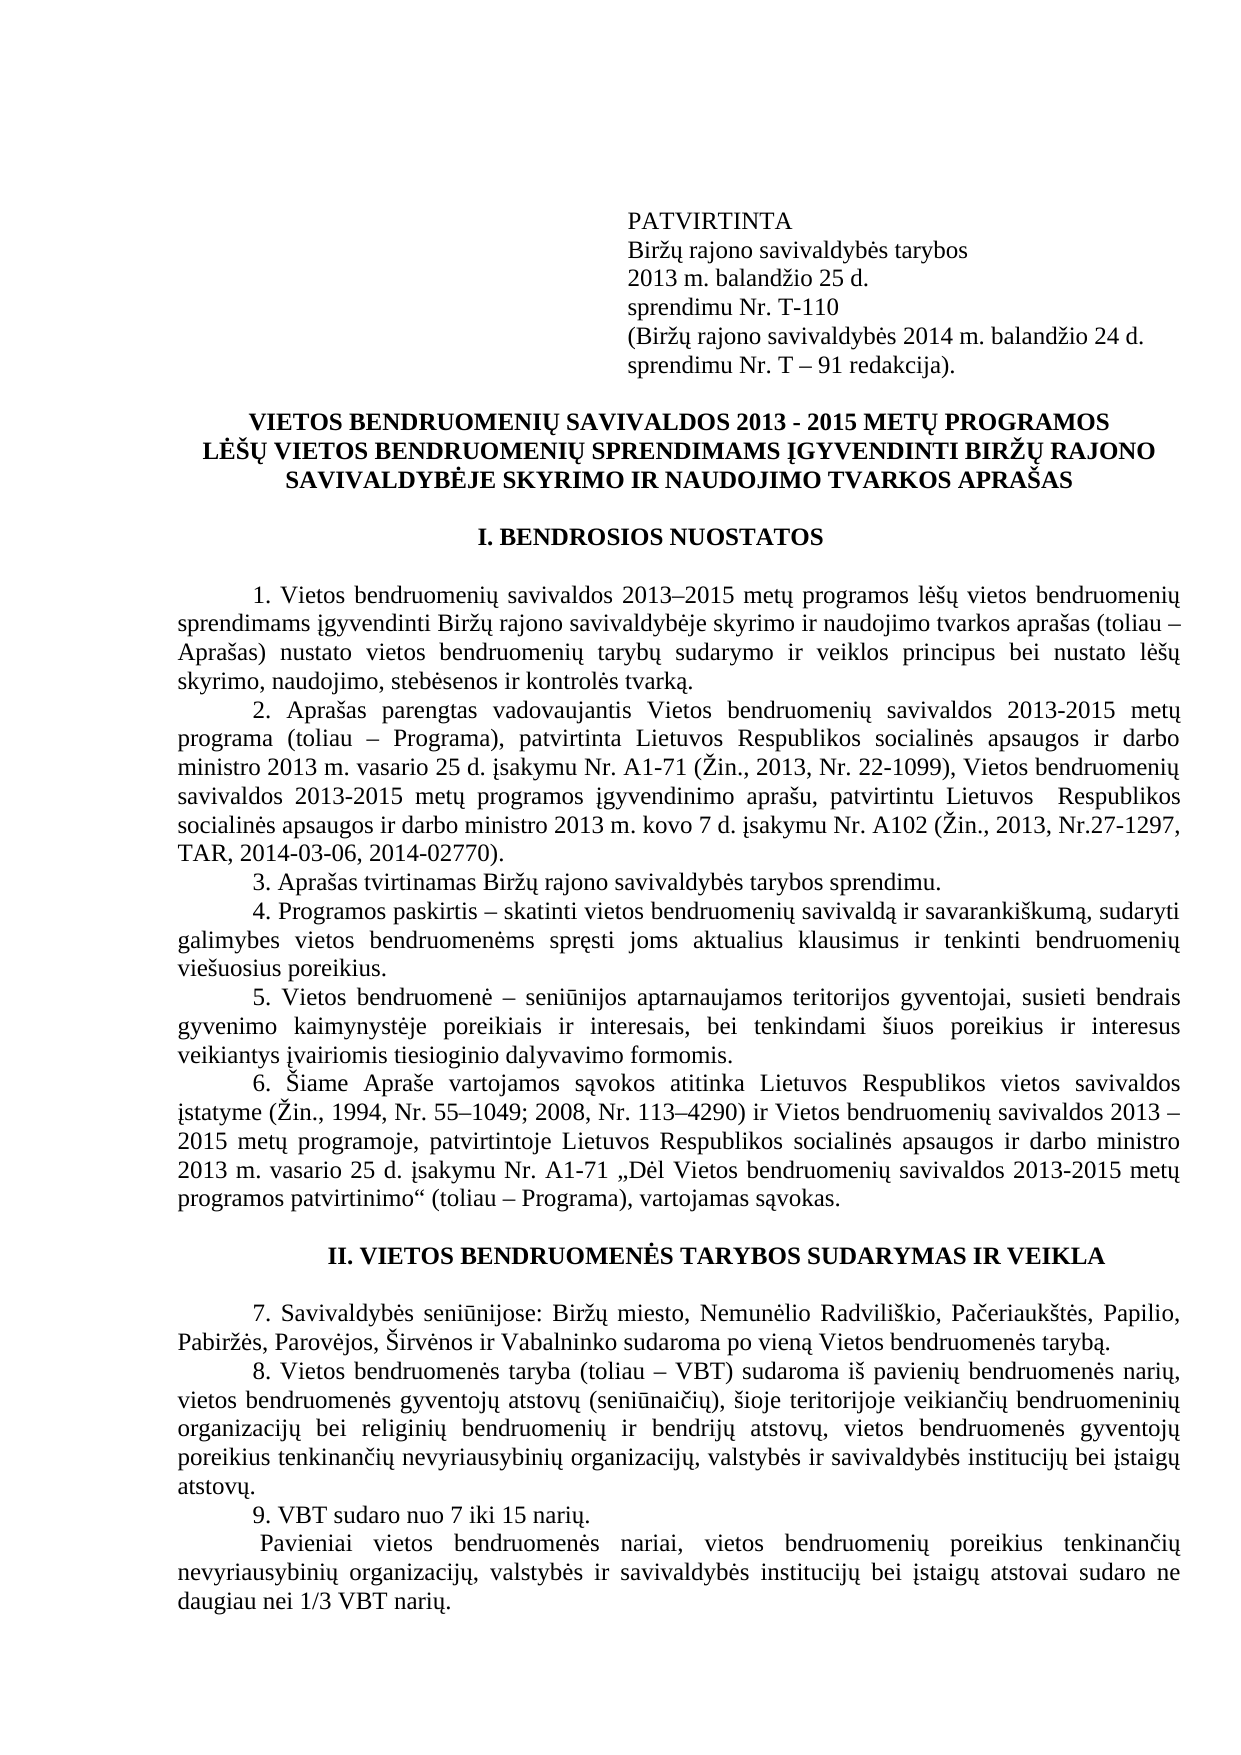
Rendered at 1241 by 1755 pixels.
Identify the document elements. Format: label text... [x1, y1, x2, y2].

text 4. Programos paskirtis – skatinti vietos bendruomenių savivaldą ir savarankiškumą, sudaryti galimybes vietos bendruomenėms spręsti joms aktualius klausimus ir tenkinti bendruomenių viešuosius poreikius. [177, 896, 1181, 982]
text VIETOS BENDRUOMENIŲ SAVIVALDOS 2013 - 2015 METŲ PROGRAMOS [177, 407, 1181, 436]
text 2. Aprašas parengtas vadovaujantis Vietos bendruomenių savivaldos 2013-2015 metų programa (toliau – Programa), patvirtinta Lietuvos Respublikos socialinės apsaugos ir darbo ministro 2013 m. vasario 25 d. įsakymu Nr. A1-71 (Žin., 2013, Nr. 22-1099), Vietos bendruomenių savivaldos 2013-2015 metų programos įgyvendinimo aprašu, patvirtintu Lietuvos Respublikos socialinės apsaugos ir darbo ministro 2013 m. kovo 7 d. įsakymu Nr. A102 (Žin., 2013, Nr.27-1297, TAR, 2014-03-06, 2014-02770). [177, 695, 1181, 867]
text 7. Savivaldybės seniūnijose: Biržų miesto, Nemunėlio Radviliškio, Pačeriaukštės, Papilio, Pabiržės, Parovėjos, Širvėnos ir Vabalninko sudaroma po vieną Vietos bendruomenės tarybą. [177, 1298, 1181, 1356]
text II. VIETOS BENDRUOMENĖS TARYBOS SUDARYMAS IR VEIKLA [177, 1241, 1181, 1270]
text 6. Šiame Apraše vartojamos sąvokos atitinka Lietuvos Respublikos vietos savivaldos įstatyme (Žin., 1994, Nr. 55–1049; 2008, Nr. 113–4290) ir Vietos bendruomenių savivaldos 2013 – 2015 metų programoje, patvirtintoje Lietuvos Respublikos socialinės apsaugos ir darbo ministro 2013 m. vasario 25 d. įsakymu Nr. A1-71 „Dėl Vietos bendruomenių savivaldos 2013-2015 metų programos patvirtinimo“ (toliau – Programa), vartojamas sąvokas. [177, 1068, 1181, 1212]
text Pavieniai vietos bendruomenės nariai, vietos bendruomenių poreikius tenkinančių nevyriausybinių organizacijų, valstybės ir savivaldybės institucijų bei įstaigų atstovai sudaro ne daugiau nei 1/3 VBT narių. [177, 1528, 1181, 1615]
text 2013 m. balandžio 25 d. [177, 263, 1181, 292]
text (Biržų rajono savivaldybės 2014 m. balandžio 24 d. sprendimu Nr. T – 91 redakcija). [627, 321, 1181, 378]
text 8. Vietos bendruomenės taryba (toliau – VBT) sudaroma iš pavienių bendruomenės narių, vietos bendruomenės gyventojų atstovų (seniūnaičių), šioje teritorijoje veikiančių bendruomeninių organizacijų bei religinių bendruomenių ir bendrijų atstovų, vietos bendruomenės gyventojų poreikius tenkinančių nevyriausybinių organizacijų, valstybės ir savivaldybės institucijų bei įstaigų atstovų. [177, 1356, 1181, 1500]
text 9. VBT sudaro nuo 7 iki 15 narių. [177, 1500, 1181, 1528]
text 5. Vietos bendruomenė – seniūnijos aptarnaujamos teritorijos gyventojai, susieti bendrais gyvenimo kaimynystėje poreikiais ir interesais, bei tenkindami šiuos poreikius ir interesus veikiantys įvairiomis tiesioginio dalyvavimo formomis. [177, 982, 1181, 1068]
text sprendimu Nr. T-110 [177, 292, 1181, 321]
text PATVIRTINTA [552, 206, 1181, 235]
text LĖŠŲ VIETOS BENDRUOMENIŲ SPRENDIMAMS ĮGYVENDINTI BIRŽŲ RAJONO SAVIVALDYBĖJE SKYRIMO IR NAUDOJIMO TVARKOS APRAŠAS [177, 436, 1181, 493]
text 3. Aprašas tvirtinamas Biržų rajono savivaldybės tarybos sprendimu. [177, 867, 1181, 896]
text 1. Vietos bendruomenių savivaldos 2013–2015 metų programos lėšų vietos bendruomenių sprendimams įgyvendinti Biržų rajono savivaldybėje skyrimo ir naudojimo tvarkos aprašas (toliau – Aprašas) nustato vietos bendruomenių tarybų sudarymo ir veiklos principus bei nustato lėšų skyrimo, naudojimo, stebėsenos ir kontrolės tvarką. [177, 580, 1181, 695]
text Biržų rajono savivaldybės tarybos [177, 235, 1181, 263]
text I. BENDROSIOS NUOSTATOS [177, 522, 1181, 551]
